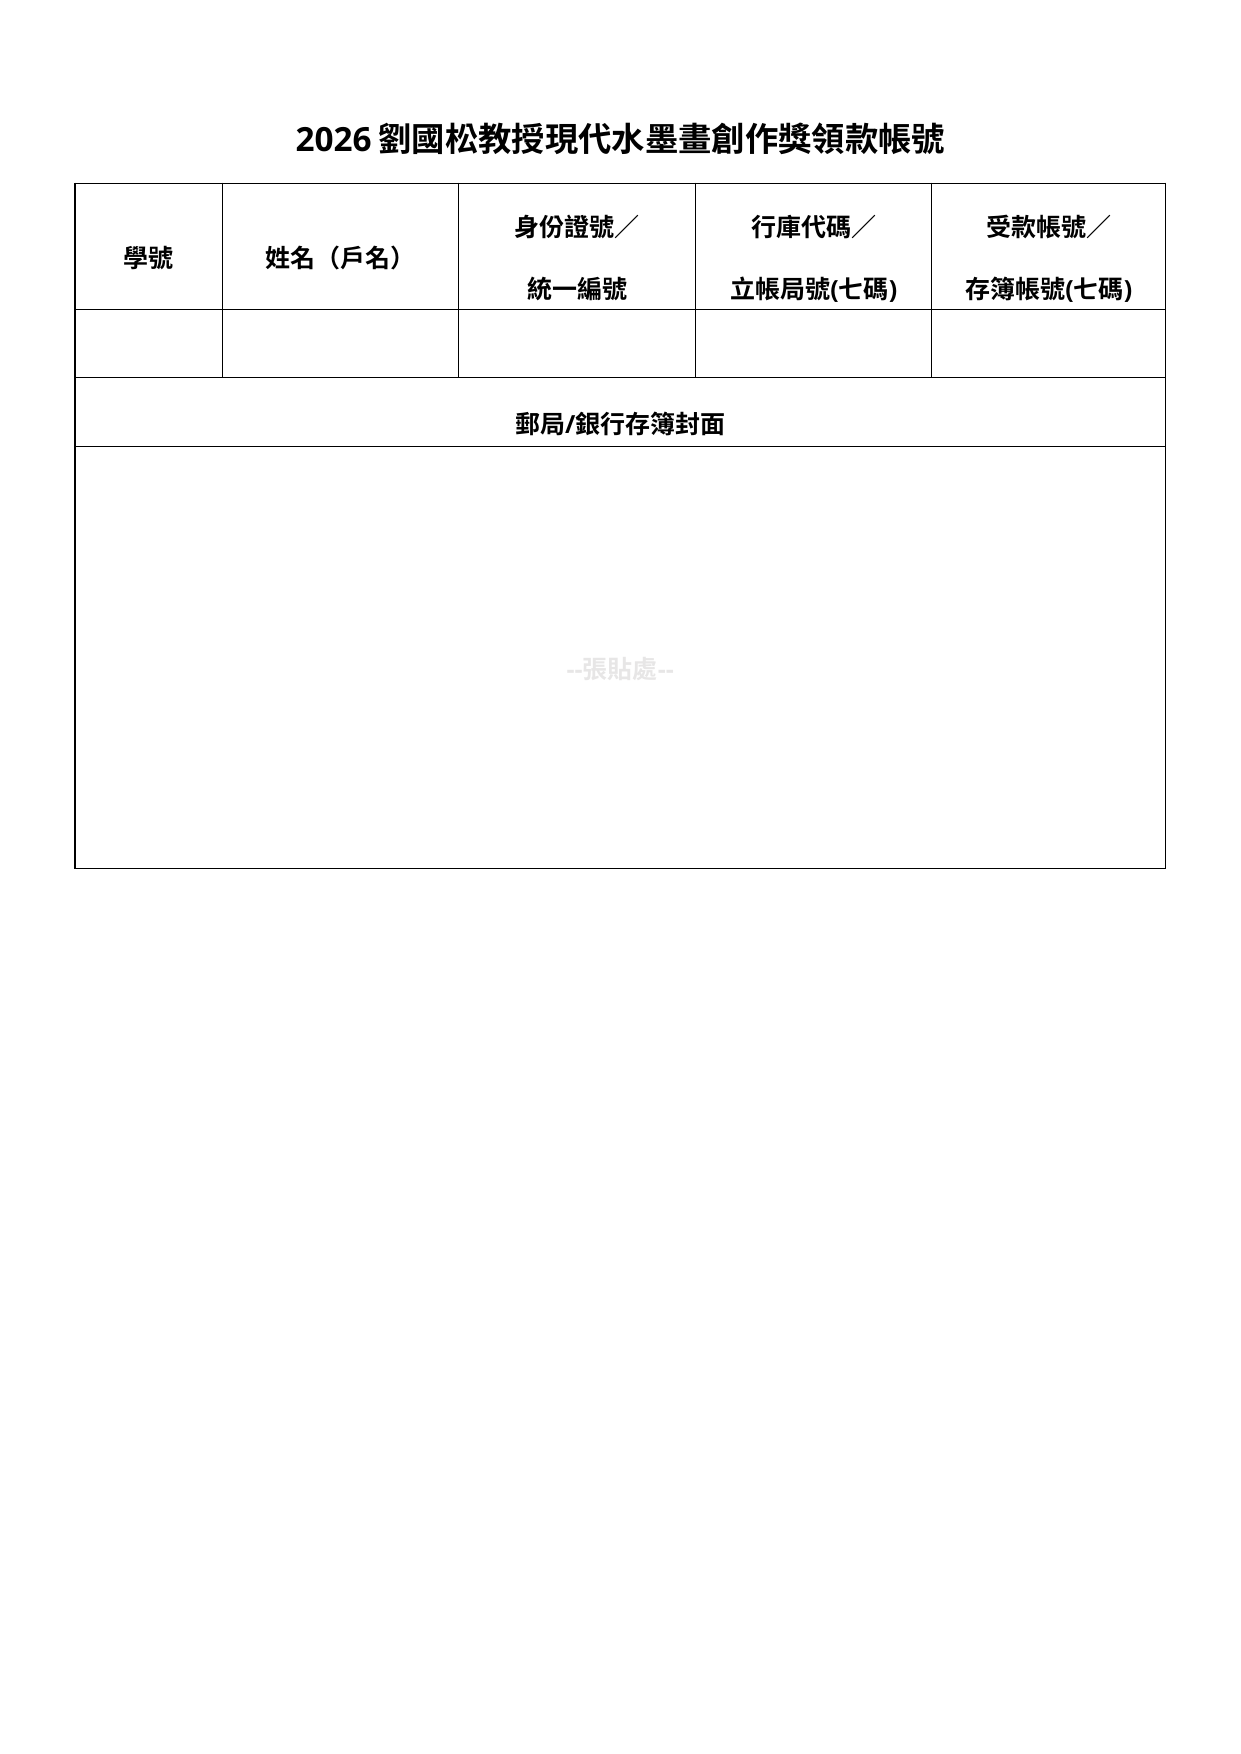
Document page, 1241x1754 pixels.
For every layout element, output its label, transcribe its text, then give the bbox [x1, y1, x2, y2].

table_cell [696, 310, 931, 377]
table_cell --張貼處-- [76, 447, 1165, 867]
table_header 身份證號／ 統一編號 [459, 184, 695, 308]
table_cell [932, 310, 1165, 377]
table_cell [223, 310, 458, 377]
table_cell [76, 310, 222, 377]
table_cell [459, 310, 695, 377]
table_header 行庫代碼／ 立帳局號(七碼) [696, 184, 931, 308]
table_header 姓名（戶名） [223, 184, 458, 308]
table_cell 郵局/銀行存簿封面 [76, 378, 1165, 446]
table_header 受款帳號／ 存簿帳號(七碼) [932, 184, 1165, 308]
table_header 學號 [76, 184, 222, 308]
text 2026劉國松教授現代水墨畫創作獎領款帳號 [75, 96, 1165, 158]
